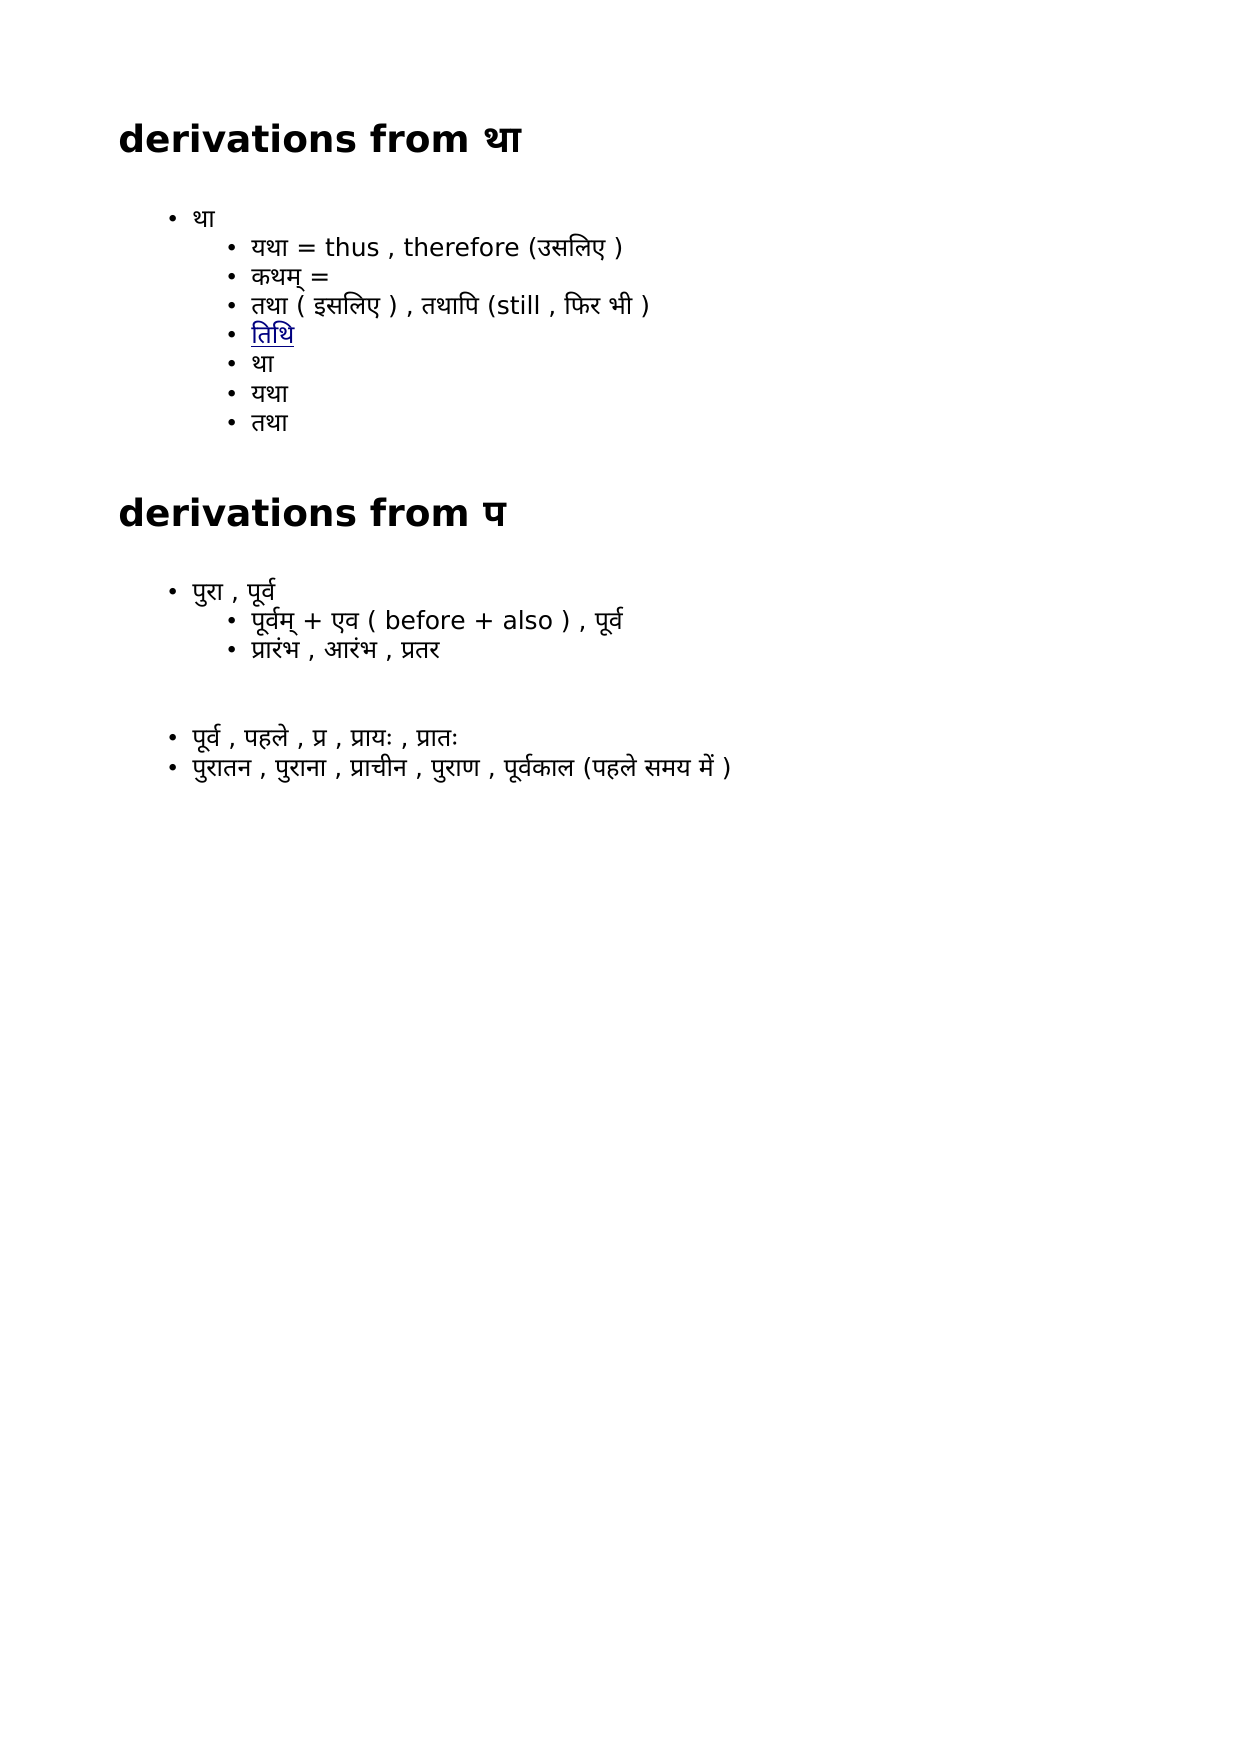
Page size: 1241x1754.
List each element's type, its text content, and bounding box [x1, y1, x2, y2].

list यथा [236, 379, 1122, 408]
list कथम् = [236, 262, 1122, 291]
list तिथि [236, 320, 1122, 349]
list पूर्व , पहले , प्र , प्रायः , प्रातः [200, 724, 1122, 753]
list तथा ( इसलिए ) , तथापि (still , फिर भी ) [236, 291, 1122, 320]
list था [177, 204, 1122, 233]
subtitle derivations from था [118, 118, 1122, 162]
list था [236, 349, 1122, 379]
list पूर्व , पहले , प्र , प्रायः , प्रातः [177, 724, 215, 753]
list पुरा , पूर्व [177, 577, 1122, 606]
list प्रारंभ , आरंभ , प्रतर [236, 636, 1122, 665]
list पूर्वम् + एव ( before + also ) , पूर्व [236, 606, 1122, 636]
list पुरातन , पुराना , प्राचीन , पुराण , पूर्वकाल (पहले समय में ) [177, 753, 1122, 782]
subtitle derivations from प [118, 492, 1122, 535]
list यथा = thus , therefore (उसलिए ) [236, 233, 1122, 262]
list तथा [236, 408, 1122, 437]
